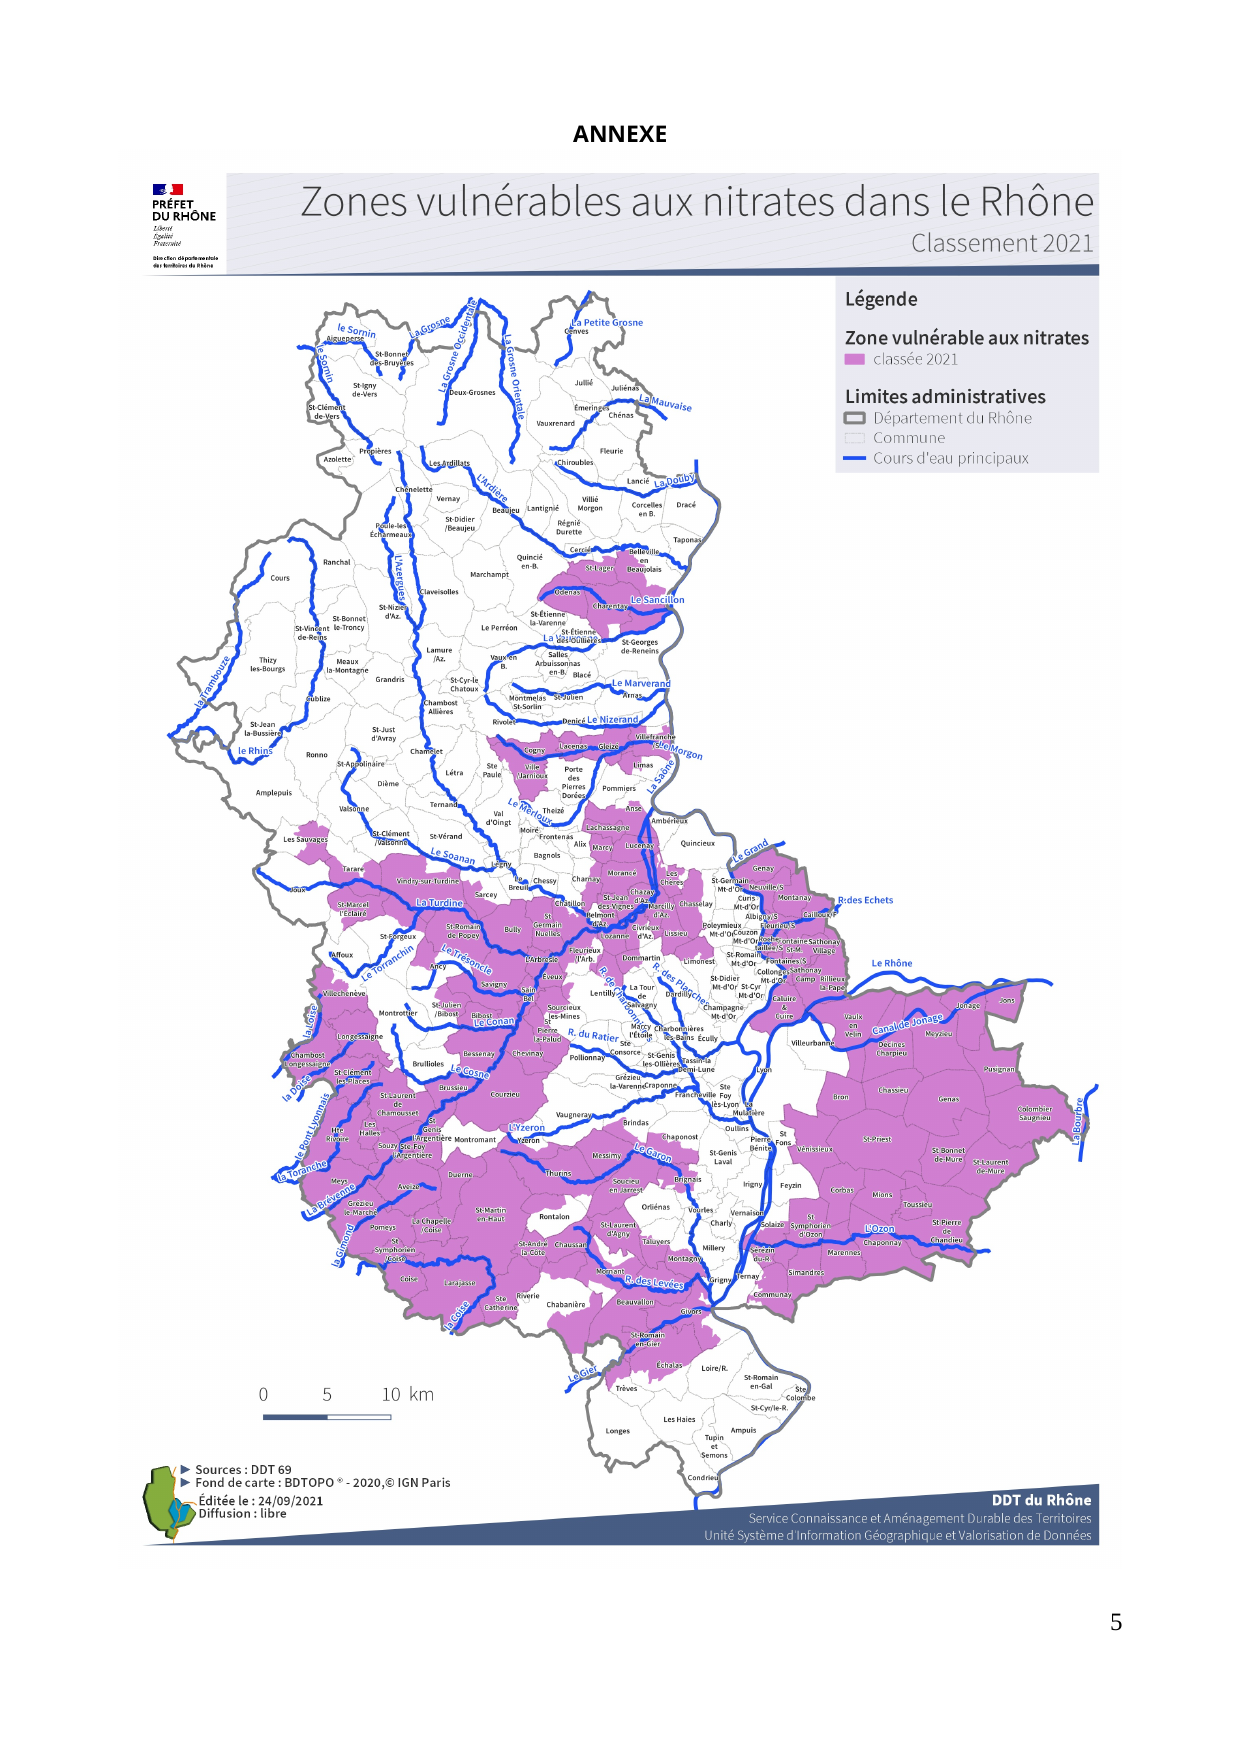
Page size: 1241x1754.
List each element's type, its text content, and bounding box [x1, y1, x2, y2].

text ANNEXE [118, 118, 1122, 149]
